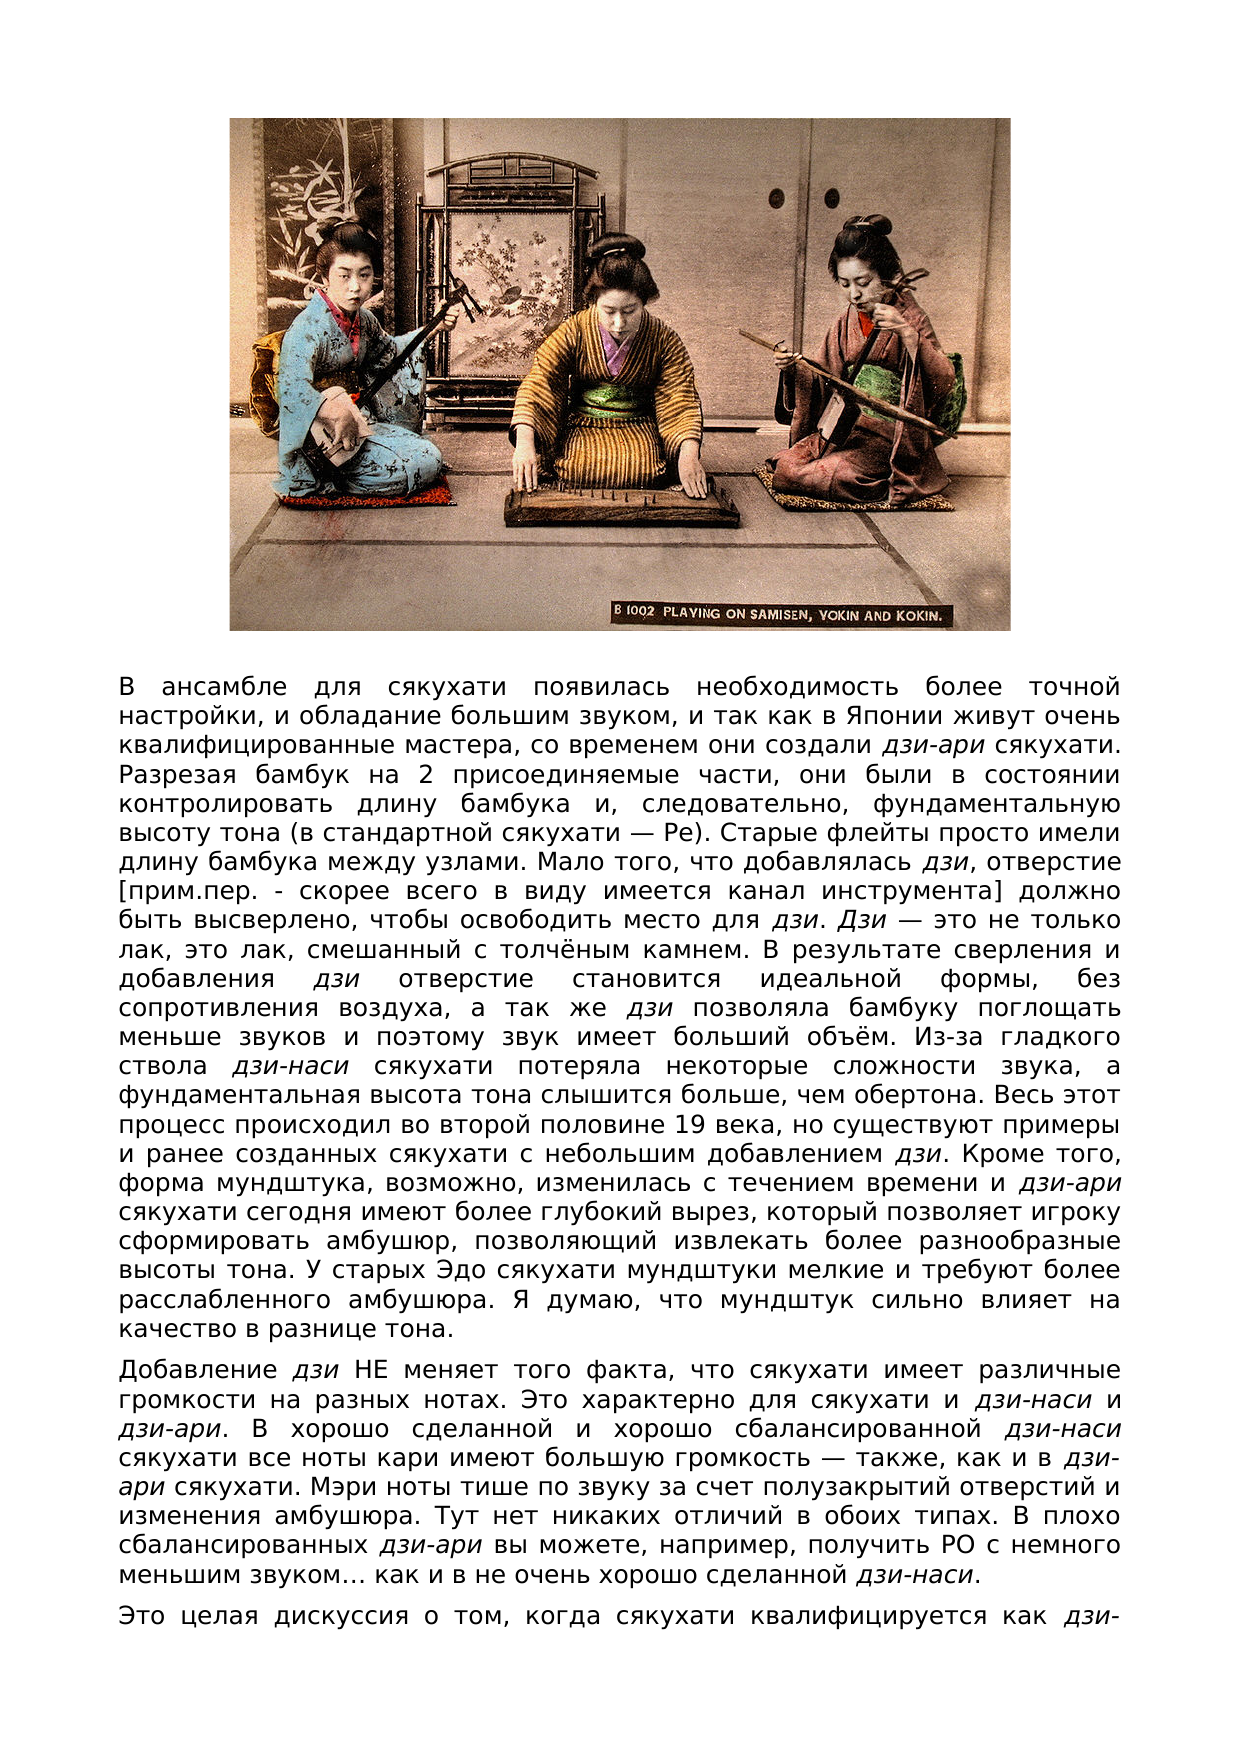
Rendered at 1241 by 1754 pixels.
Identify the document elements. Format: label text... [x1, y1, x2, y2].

text В ансамбле для сякухати появилась необходимость более точной настройки, и обладание большим звуком, и так как в Японии живут очень квалифицированные мастера, со временем они создали дзи-ари сякухати. Разрезая бамбук на 2 присоединяемые части, они были в состоянии контролировать длину бамбука и, следовательно, фундаментальную высоту тона (в стандартной сякухати — Ре). Старые флейты просто имели длину бамбука между узлами. Мало того, что добавлялась дзи, отверстие [прим.пер. - скорее всего в виду имеется канал инструмента] должно быть высверлено, чтобы освободить место для дзи. Дзи — это не только лак, это лак, смешанный с толчёным камнем. В результате сверления и добавления дзи отверстие становится идеальной формы, без сопротивления воздуха, а так же дзи позволяла бамбуку поглощать меньше звуков и поэтому звук имеет больший объём. Из-за гладкого ствола дзи-наси сякухати потеряла некоторые сложности звука, а фундаментальная высота тона слышится больше, чем обертона. Весь этот процесс происходил во второй половине 19 века, но существуют примеры и ранее созданных сякухати с небольшим добавлением дзи. Кроме того, форма мундштука, возможно, изменилась с течением времени и дзи-ари сякухати сегодня имеют более глубокий вырез, который позволяет игроку сформировать амбушюр, позволяющий извлекать более разнообразные высоты тона. У старых Эдо сякухати мундштуки мелкие и требуют более расслабленного амбушюра. Я думаю, что мундштук сильно влияет на качество в разнице тона. [118, 672, 1122, 1343]
picture [229, 118, 1011, 631]
text Это целая дискуссия о том, когда сякухати квалифицируется как дзи- [118, 1601, 1122, 1631]
text Добавление дзи НЕ меняет того факта, что сякухати имеет различные громкости на разных нотах. Это характерно для сякухати и дзи-наси и дзи-ари. В хорошо сделанной и хорошо сбалансированной дзи-наси сякухати все ноты кари имеют большую громкость — также, как и в дзи-ари сякухати. Мэри ноты тише по звуку за счет полузакрытий отверстий и изменения амбушюра. Тут нет никаких отличий в обоих типах. В плохо сбалансированных дзи-ари вы можете, например, получить РО с немного меньшим звуком… как и в не очень хорошо сделанной дзи-наси. [118, 1356, 1122, 1589]
